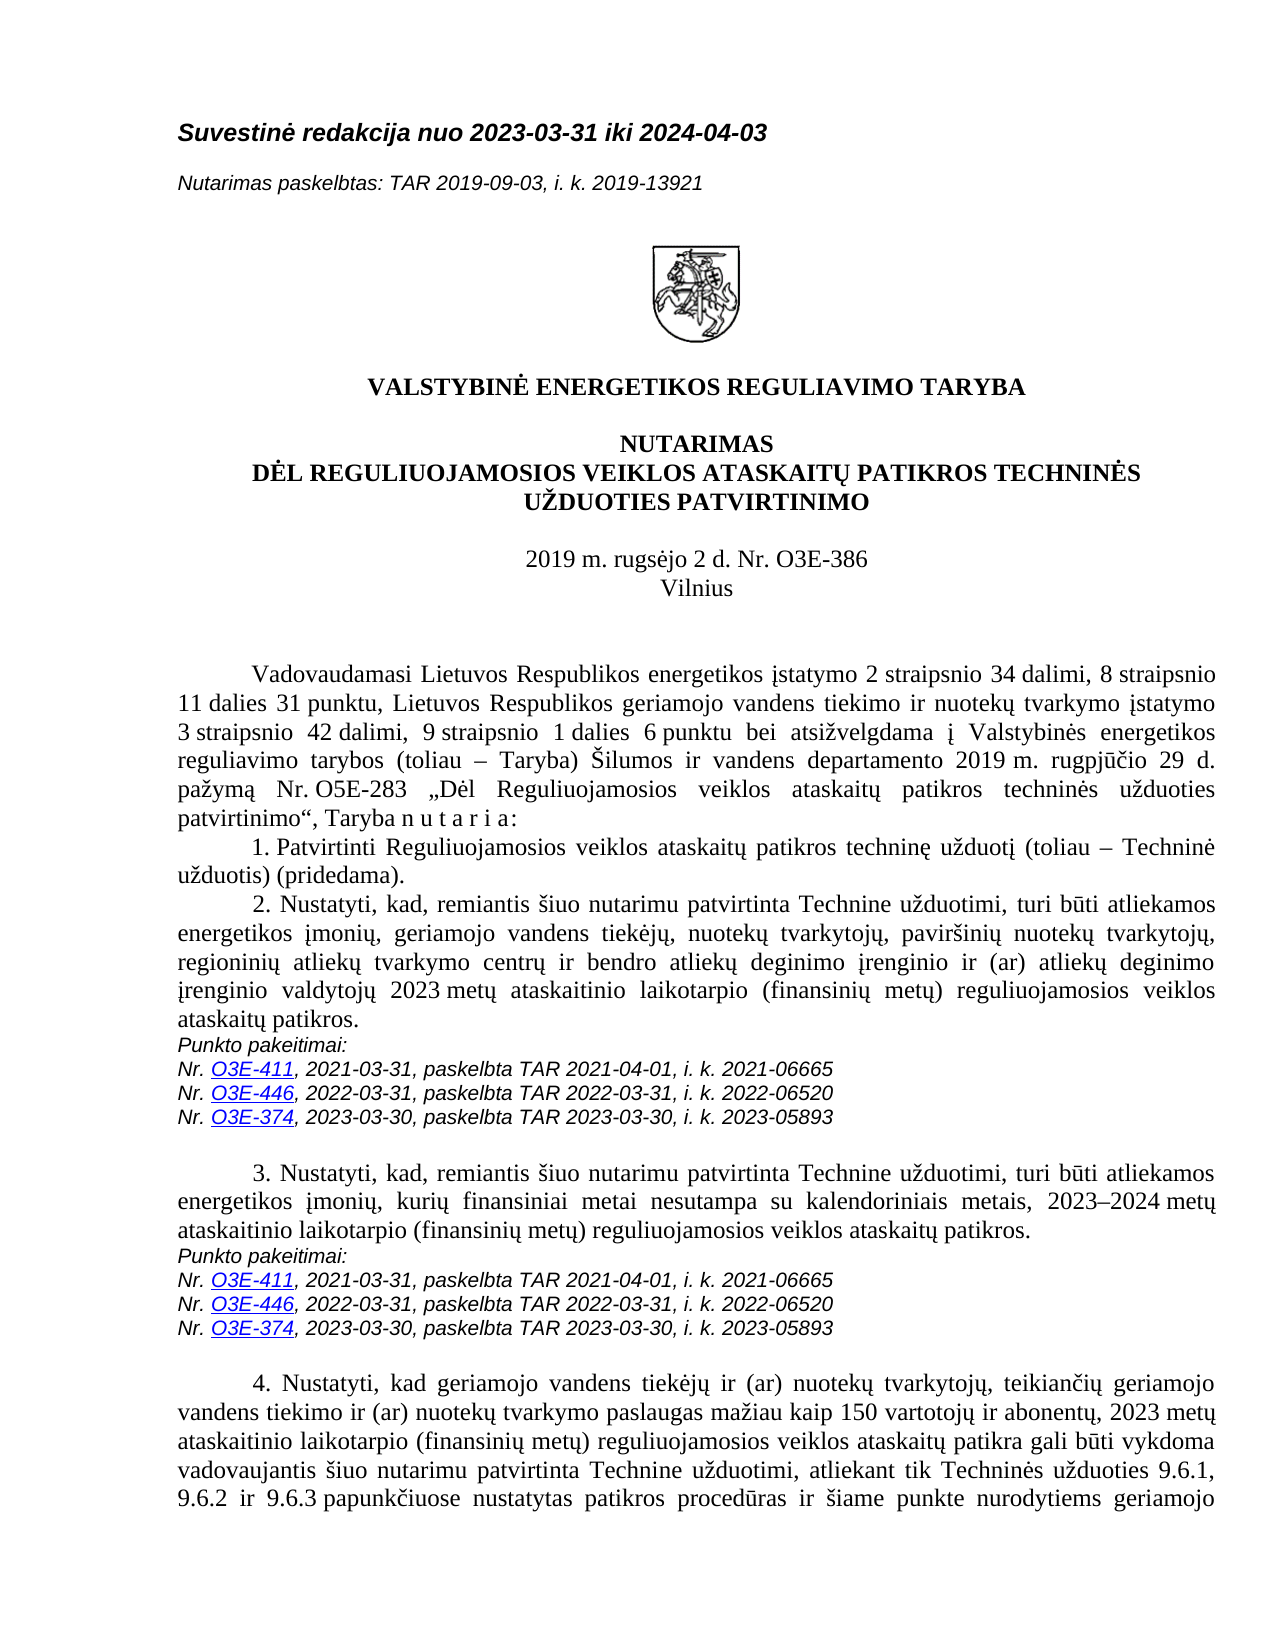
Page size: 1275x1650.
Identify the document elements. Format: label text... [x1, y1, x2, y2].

text Nr. O3E-411, 2021-03-31, paskelbta TAR 2021-04-01, i. k. 2021-06665 [177, 1057, 1216, 1081]
text Suvestinė redakcija nuo 2023-03-31 iki 2024-04-03 [177, 118, 1216, 147]
text Punkto pakeitimai: [177, 1244, 1216, 1268]
text 4. Nustatyti, kad geriamojo vandens tiekėjų ir (ar) nuotekų tvarkytojų, teikiančių geriamojo vandens tiekimo ir (ar) nuotekų tvarkymo paslaugas mažiau kaip 150 vartotojų ir abonentų, 2023 metų ataskaitinio laikotarpio (finansinių metų) reguliuojamosios veiklos ataskaitų patikra gali būti vykdoma vadovaujantis šiuo nutarimu patvirtinta Technine užduotimi, atliekant tik Techninės užduoties 9.6.1, 9.6.2 ir 9.6.3 papunkčiuose nustatytas patikros procedūras ir šiame punkte nurodytiems geriamojo [177, 1368, 1216, 1512]
text Vilnius [177, 573, 1216, 602]
text 1. Patvirtinti Reguliuojamosios veiklos ataskaitų patikros techninę užduotį (toliau – Techninė užduotis) (pridedama). [177, 832, 1216, 889]
text VALSTYBINĖ ENERGETIKOS REGULIAVIMO TARYBA [177, 372, 1216, 401]
text Nr. O3E-374, 2023-03-30, paskelbta TAR 2023-03-30, i. k. 2023-05893 [177, 1105, 1216, 1129]
text 2. Nustatyti, kad, remiantis šiuo nutarimu patvirtinta Technine užduotimi, turi būti atliekamos energetikos įmonių, geriamojo vandens tiekėjų, nuotekų tvarkytojų, paviršinių nuotekų tvarkytojų, regioninių atliekų tvarkymo centrų ir bendro atliekų deginimo įrenginio ir (ar) atliekų deginimo įrenginio valdytojų 2023 metų ataskaitinio laikotarpio (finansinių metų) reguliuojamosios veiklos ataskaitų patikros. [177, 889, 1216, 1033]
text Nutarimas paskelbtas: TAR 2019-09-03, i. k. 2019-13921 [177, 171, 1216, 195]
text 2019 m. rugsėjo 2 d. Nr. O3E-386 [177, 544, 1216, 573]
text DĖL REGULIUOJAMOSIOS VEIKLOS ATASKAITŲ PATIKROS TECHNINĖS UŽDUOTIES PATVIRTINIMO [177, 458, 1216, 516]
text Vadovaudamasi Lietuvos Respublikos energetikos įstatymo 2 straipsnio 34 dalimi, 8 straipsnio 11 dalies 31 punktu, Lietuvos Respublikos geriamojo vandens tiekimo ir nuotekų tvarkymo įstatymo 3 straipsnio 42 dalimi, 9 straipsnio 1 dalies 6 punktu bei atsižvelgdama į Valstybinės energetikos reguliavimo tarybos (toliau – Taryba) Šilumos ir vandens departamento 2019 m. rugpjūčio 29 d. pažymą Nr. O5E-283 „Dėl Reguliuojamosios veiklos ataskaitų patikros techninės užduoties patvirtinimo“, Taryba nutaria: [177, 659, 1216, 832]
text Nr. O3E-446, 2022-03-31, paskelbta TAR 2022-03-31, i. k. 2022-06520 [177, 1292, 1216, 1316]
text 3. Nustatyti, kad, remiantis šiuo nutarimu patvirtinta Technine užduotimi, turi būti atliekamos energetikos įmonių, kurių finansiniai metai nesutampa su kalendoriniais metais, 2023–2024 metų ataskaitinio laikotarpio (finansinių metų) reguliuojamosios veiklos ataskaitų patikros. [177, 1158, 1216, 1244]
text Nr. O3E-446, 2022-03-31, paskelbta TAR 2022-03-31, i. k. 2022-06520 [177, 1081, 1216, 1105]
text NUTARIMAS [177, 429, 1216, 458]
text Nr. O3E-374, 2023-03-30, paskelbta TAR 2023-03-30, i. k. 2023-05893 [177, 1316, 1216, 1340]
text Punkto pakeitimai: [177, 1033, 1216, 1057]
text Nr. O3E-411, 2021-03-31, paskelbta TAR 2021-04-01, i. k. 2021-06665 [177, 1268, 1216, 1292]
